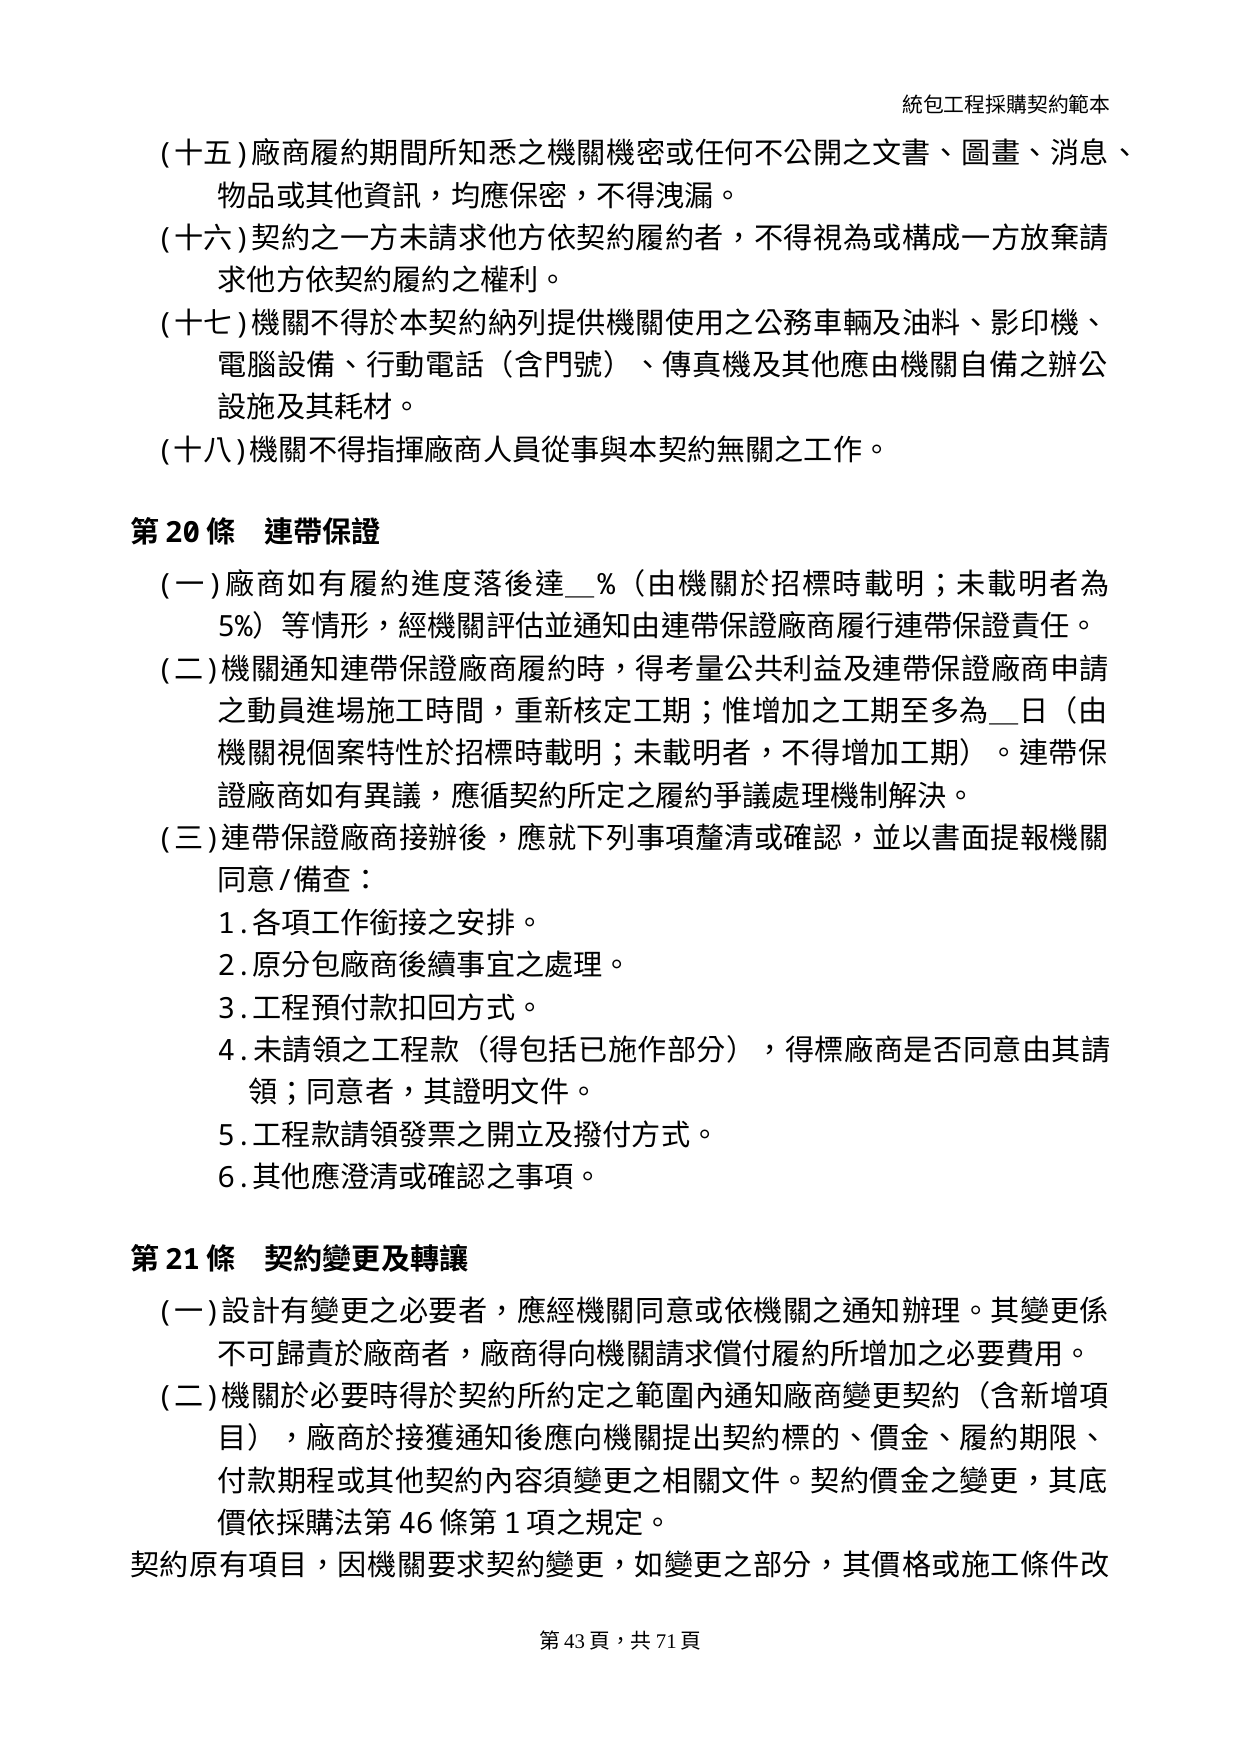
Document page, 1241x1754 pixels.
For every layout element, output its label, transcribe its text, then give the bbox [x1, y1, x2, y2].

text 2.原分包廠商後續事宜之處理。 [217, 942, 1110, 984]
text 1.各項工作銜接之安排。 [217, 899, 1110, 942]
text (十六)契約之一方未請求他方依契約履約者，不得視為或構成一方放棄請求他方依契約履約之權利。 [156, 214, 1110, 299]
text (二)機關通知連帶保證廠商履約時，得考量公共利益及連帶保證廠商申請之動員進場施工時間，重新核定工期；惟增加之工期至多為＿日（由機關視個案特性於招標時載明；未載明者，不得增加工期）。連帶保證廠商如有異議，應循契約所定之履約爭議處理機制解決。 [156, 645, 1110, 814]
text (一)設計有變更之必要者，應經機關同意或依機關之通知辦理。其變更係不可歸責於廠商者，廠商得向機關請求償付履約所增加之必要費用。 [156, 1288, 1110, 1373]
text 第20條 連帶保證 [130, 508, 1110, 551]
text (十八)機關不得指揮廠商人員從事與本契約無關之工作。 [156, 426, 1110, 469]
text (十五)廠商履約期間所知悉之機關機密或任何不公開之文書、圖畫、消息、物品或其他資訊，均應保密，不得洩漏。 [156, 130, 1110, 214]
text 5.工程款請領發票之開立及撥付方式。 [217, 1111, 1110, 1154]
text 3.工程預付款扣回方式。 [217, 984, 1110, 1027]
text (一)廠商如有履約進度落後達＿%（由機關於招標時載明；未載明者為5%）等情形，經機關評估並通知由連帶保證廠商履行連帶保證責任。 [156, 561, 1110, 645]
text 契約原有項目，因機關要求契約變更，如變更之部分，其價格或施工條件改 [130, 1542, 1110, 1584]
text 6.其他應澄清或確認之事項。 [217, 1154, 1110, 1196]
text (三)連帶保證廠商接辦後，應就下列事項釐清或確認，並以書面提報機關同意/備查： [156, 814, 1110, 899]
text (十七)機關不得於本契約納列提供機關使用之公務車輛及油料、影印機、電腦設備、行動電話（含門號）、傳真機及其他應由機關自備之辦公設施及其耗材。 [156, 299, 1110, 426]
text (二)機關於必要時得於契約所約定之範圍內通知廠商變更契約（含新增項目），廠商於接獲通知後應向機關提出契約標的、價金、履約期限、付款期程或其他契約內容須變更之相關文件。契約價金之變更，其底價依採購法第46條第1項之規定。 [156, 1373, 1110, 1542]
text 4.未請領之工程款（得包括已施作部分），得標廠商是否同意由其請領；同意者，其證明文件。 [217, 1027, 1110, 1111]
text 第21條 契約變更及轉讓 [130, 1236, 1110, 1278]
